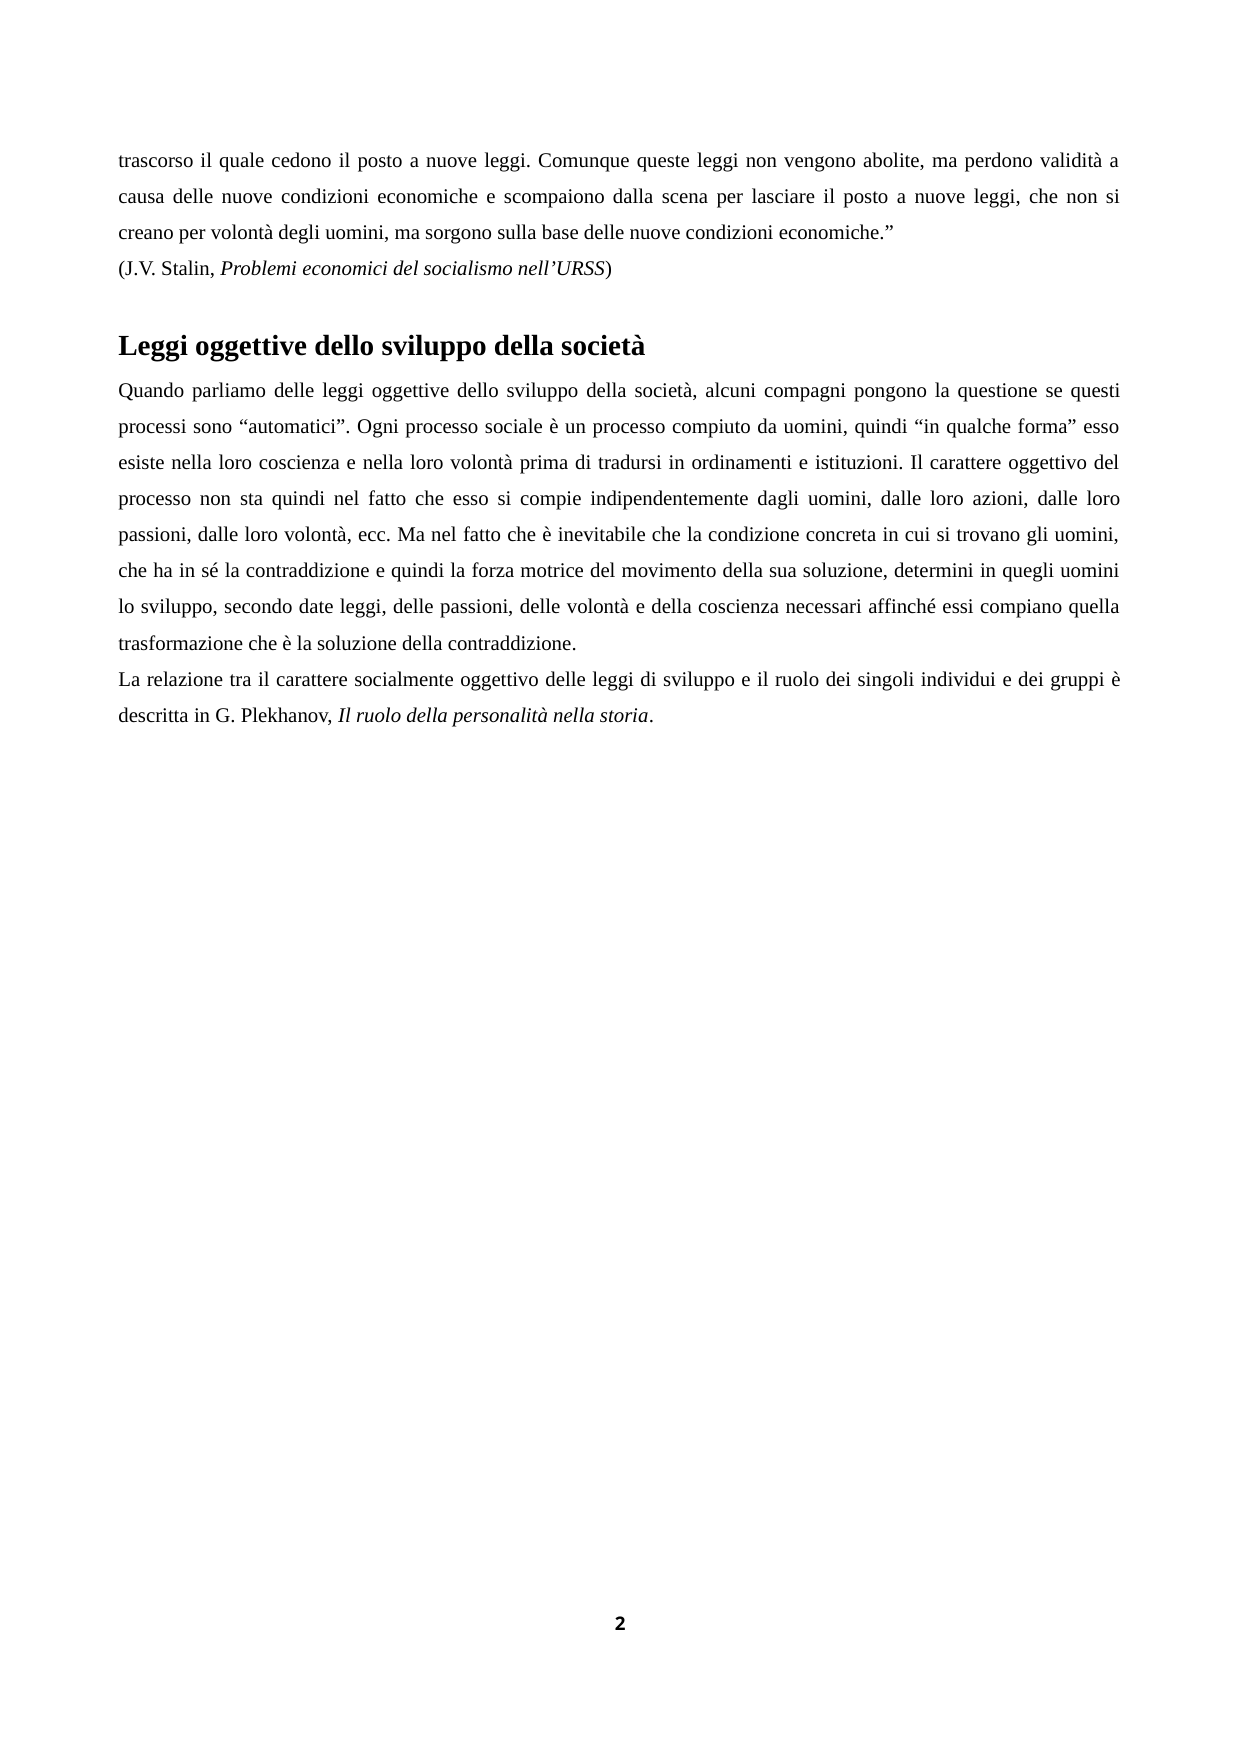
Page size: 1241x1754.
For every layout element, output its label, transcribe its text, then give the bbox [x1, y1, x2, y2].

text trascorso il quale cedono il posto a nuove leggi. Comunque queste leggi non vengono abolite, ma perdono validità a causa delle nuove condizioni economiche e scompaiono dalla scena per lasciare il posto a nuove leggi, che non si creano per volontà degli uomini, ma sorgono sulla base delle nuove condizioni economiche.” [118, 148, 1122, 244]
text La relazione tra il carattere socialmente oggettivo delle leggi di sviluppo e il ruolo dei singoli individui e dei gruppi è descritta in G. Plekhanov, Il ruolo della personalità nella storia. [118, 666, 1122, 727]
text Leggi oggettive dello sviluppo della società [118, 328, 1122, 361]
text (J.V. Stalin, Problemi economici del socialismo nell’URSS) [118, 256, 1122, 280]
text Quando parliamo delle leggi oggettive dello sviluppo della società, alcuni compagni pongono la questione se questi processi sono “automatici”. Ogni processo sociale è un processo compiuto da uomini, quindi “in qualche forma” esso esiste nella loro coscienza e nella loro volontà prima di tradursi in ordinamenti e istituzioni. Il carattere oggettivo del processo non sta quindi nel fatto che esso si compie indipendentemente dagli uomini, dalle loro azioni, dalle loro passioni, dalle loro volontà, ecc. Ma nel fatto che è inevitabile che la condizione concreta in cui si trovano gli uomini, che ha in sé la contraddizione e quindi la forza motrice del movimento della sua soluzione, determini in quegli uomini lo sviluppo, secondo date leggi, delle passioni, delle volontà e della coscienza necessari affinché essi compiano quella trasformazione che è la soluzione della contraddizione. [118, 378, 1122, 654]
